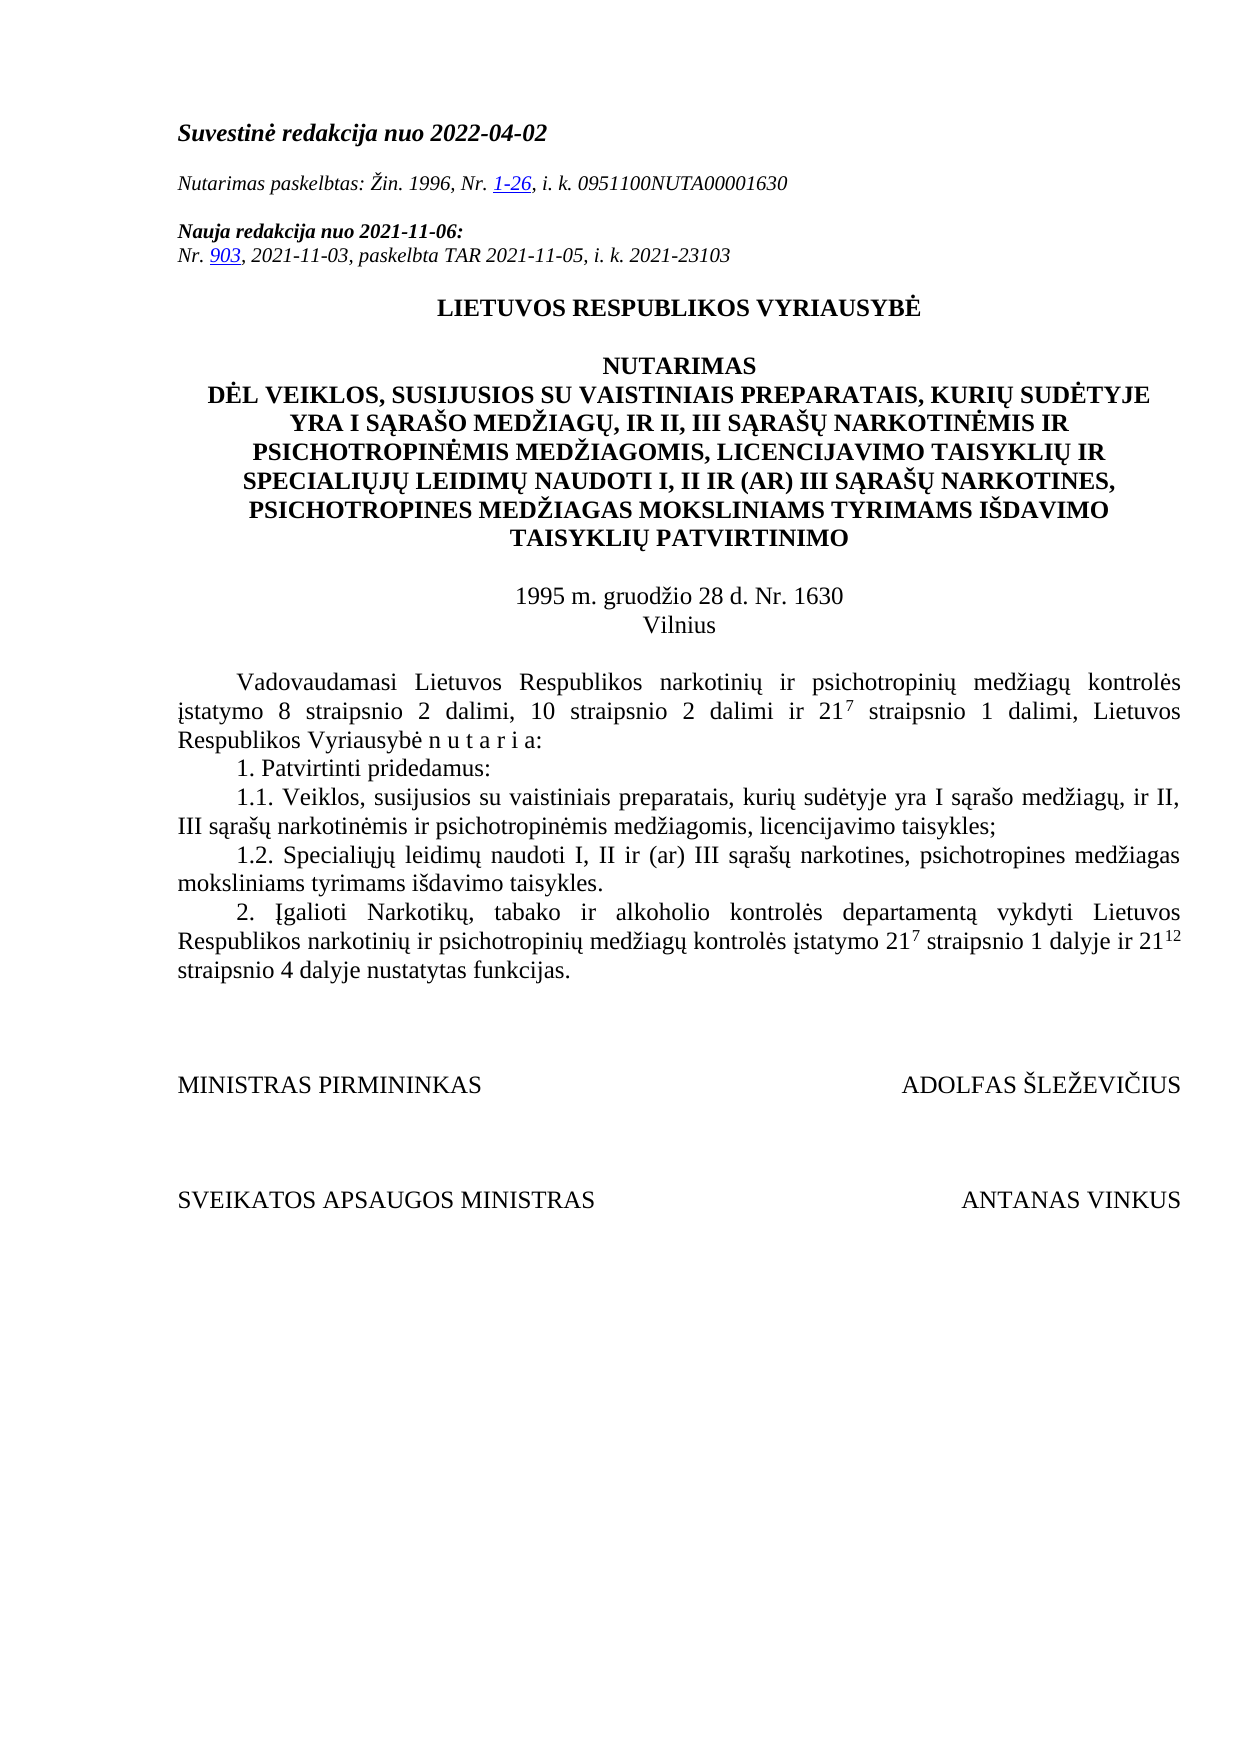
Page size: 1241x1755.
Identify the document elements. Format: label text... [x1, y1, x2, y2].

text Vilnius [177, 610, 1181, 638]
text 1. Patvirtinti pridedamus: [177, 753, 1181, 782]
text Vadovaudamasi Lietuvos Respublikos narkotinių ir psichotropinių medžiagų kontrolės įstatymo 8 straipsnio 2 dalimi, 10 straipsnio 2 dalimi ir 217 straipsnio 1 dalimi, Lietuvos Respublikos Vyriausybė n u t a r i a: [177, 667, 1181, 753]
text NUTARIMAS [177, 351, 1181, 380]
text Nr. 903, 2021-11-03, paskelbta TAR 2021-11-05, i. k. 2021-23103 [177, 243, 1181, 267]
text Nauja redakcija nuo 2021-11-06: [177, 219, 1181, 243]
text 1995 m. gruodžio 28 d. Nr. 1630 [177, 581, 1181, 610]
text MINISTRAS PIRMININKAS ADOLFAS ŠLEŽEVIČIUS [177, 1070, 1181, 1098]
text LIETUVOS RESPUBLIKOS VYRIAUSYBĖ [177, 293, 1181, 322]
text SVEIKATOS APSAUGOS MINISTRAS ANTANAS VINKUS [177, 1185, 1181, 1213]
text Nutarimas paskelbtas: Žin. 1996, Nr. 1-26, i. k. 0951100NUTA00001630 [177, 171, 1181, 195]
text 2. Įgalioti Narkotikų, tabako ir alkoholio kontrolės departamentą vykdyti Lietuvos Respublikos narkotinių ir psichotropinių medžiagų kontrolės įstatymo 217 straipsnio 1 dalyje ir 2112 straipsnio 4 dalyje nustatytas funkcijas. [177, 897, 1181, 983]
text Suvestinė redakcija nuo 2022-04-02 [177, 118, 1181, 147]
text 1.2. Specialiųjų leidimų naudoti I, II ir (ar) III sąrašų narkotines, psichotropines medžiagas moksliniams tyrimams išdavimo taisykles. [177, 840, 1181, 897]
text DĖL VEIKLOS, SUSIJUSIOS SU VAISTINIAIS PREPARATAIS, KURIŲ SUDĖTYJE YRA I SĄRAŠO MEDŽIAGŲ, IR II, III SĄRAŠŲ NARKOTINĖMIS IR PSICHOTROPINĖMIS MEDŽIAGOMIS, LICENCIJAVIMO TAISYKLIŲ IR SPECIALIŲJŲ LEIDIMŲ NAUDOTI I, II IR (AR) III SĄRAŠŲ NARKOTINES, PSICHOTROPINES MEDŽIAGAS MOKSLINIAMS TYRIMAMS IŠDAVIMO TAISYKLIŲ PATVIRTINIMO [177, 380, 1181, 552]
text 1.1. Veiklos, susijusios su vaistiniais preparatais, kurių sudėtyje yra I sąrašo medžiagų, ir II, III sąrašų narkotinėmis ir psichotropinėmis medžiagomis, licencijavimo taisykles; [177, 782, 1181, 840]
